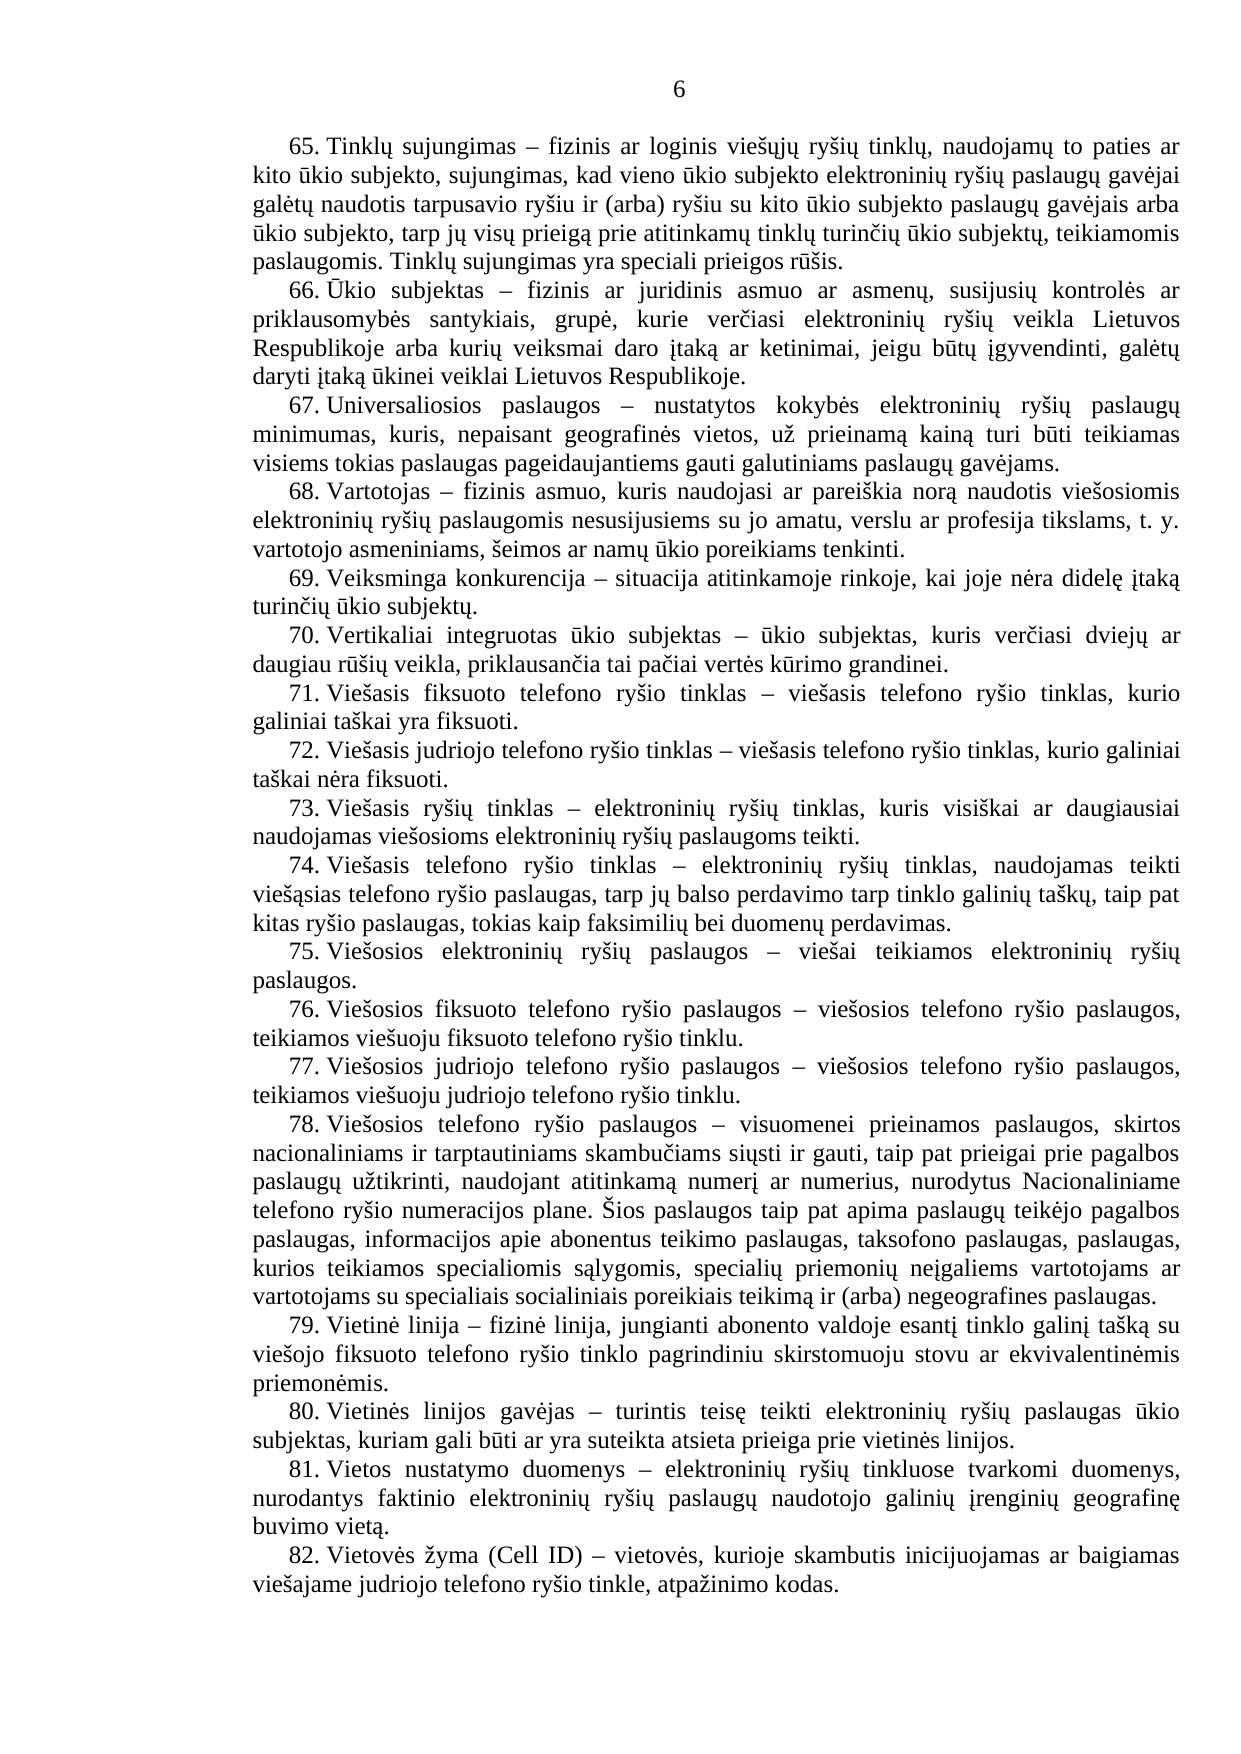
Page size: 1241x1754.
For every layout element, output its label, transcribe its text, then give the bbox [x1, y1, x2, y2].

list Vietos nustatymo duomenys – elektroninių ryšių tinkluose tvarkomi duomenys, nurodantys faktinio elektroninių ryšių paslaugų naudotojo galinių įrenginių geografinę buvimo vietą. [215, 1454, 1181, 1540]
list Vietovės žyma (Cell ID) – vietovės, kurioje skambutis inicijuojamas ar baigiamas viešajame judriojo telefono ryšio tinkle, atpažinimo kodas. [215, 1540, 1181, 1598]
list Viešosios telefono ryšio paslaugos – visuomenei prieinamos paslaugos, skirtos nacionaliniams ir tarptautiniams skambučiams siųsti ir gauti, taip pat prieigai prie pagalbos paslaugų užtikrinti, naudojant atitinkamą numerį ar numerius, nurodytus Nacionaliniame telefono ryšio numeracijos plane. Šios paslaugos taip pat apima paslaugų teikėjo pagalbos paslaugas, informacijos apie abonentus teikimo paslaugas, taksofono paslaugas, paslaugas, kurios teikiamos specialiomis sąlygomis, specialių priemonių neįgaliems vartotojams ar vartotojams su specialiais socialiniais poreikiais teikimą ir (arba) negeografines paslaugas. [215, 1109, 1181, 1310]
list Vertikaliai integruotas ūkio subjektas – ūkio subjektas, kuris verčiasi dviejų ar daugiau rūšių veikla, priklausančia tai pačiai vertės kūrimo grandinei. [215, 620, 1181, 678]
list Viešasis judriojo telefono ryšio tinklas – viešasis telefono ryšio tinklas, kurio galiniai taškai nėra fiksuoti. [215, 735, 1181, 793]
list Veiksminga konkurencija – situacija atitinkamoje rinkoje, kai joje nėra didelę įtaką turinčių ūkio subjektų. [215, 563, 1181, 620]
list Viešasis ryšių tinklas – elektroninių ryšių tinklas, kuris visiškai ar daugiausiai naudojamas viešosioms elektroninių ryšių paslaugoms teikti. [215, 793, 1181, 850]
list Viešosios elektroninių ryšių paslaugos – viešai teikiamos elektroninių ryšių paslaugos. [215, 936, 1181, 994]
list Vartotojas – fizinis asmuo, kuris naudojasi ar pareiškia norą naudotis viešosiomis elektroninių ryšių paslaugomis nesusijusiems su jo amatu, verslu ar profesija tikslams, t. y. vartotojo asmeniniams, šeimos ar namų ūkio poreikiams tenkinti. [215, 476, 1181, 563]
list Viešasis fiksuoto telefono ryšio tinklas – viešasis telefono ryšio tinklas, kurio galiniai taškai yra fiksuoti. [215, 678, 1181, 735]
list Universaliosios paslaugos – nustatytos kokybės elektroninių ryšių paslaugų minimumas, kuris, nepaisant geografinės vietos, už prieinamą kainą turi būti teikiamas visiems tokias paslaugas pageidaujantiems gauti galutiniams paslaugų gavėjams. [215, 390, 1181, 476]
list Ūkio subjektas – fizinis ar juridinis asmuo ar asmenų, susijusių kontrolės ar priklausomybės santykiais, grupė, kurie verčiasi elektroninių ryšių veikla Lietuvos Respublikoje arba kurių veiksmai daro įtaką ar ketinimai, jeigu būtų įgyvendinti, galėtų daryti įtaką ūkinei veiklai Lietuvos Respublikoje. [215, 275, 1181, 390]
list Viešosios fiksuoto telefono ryšio paslaugos – viešosios telefono ryšio paslaugos, teikiamos viešuoju fiksuoto telefono ryšio tinklu. [215, 994, 1181, 1051]
list Tinklų sujungimas – fizinis ar loginis viešųjų ryšių tinklų, naudojamų to paties ar kito ūkio subjekto, sujungimas, kad vieno ūkio subjekto elektroninių ryšių paslaugų gavėjai galėtų naudotis tarpusavio ryšiu ir (arba) ryšiu su kito ūkio subjekto paslaugų gavėjais arba ūkio subjekto, tarp jų visų prieigą prie atitinkamų tinklų turinčių ūkio subjektų, teikiamomis paslaugomis. Tinklų sujungimas yra speciali prieigos rūšis. [215, 131, 1181, 275]
list Vietinės linijos gavėjas – turintis teisę teikti elektroninių ryšių paslaugas ūkio subjektas, kuriam gali būti ar yra suteikta atsieta prieiga prie vietinės linijos. [215, 1396, 1181, 1454]
list Viešosios judriojo telefono ryšio paslaugos – viešosios telefono ryšio paslaugos, teikiamos viešuoju judriojo telefono ryšio tinklu. [215, 1051, 1181, 1109]
list Viešasis telefono ryšio tinklas – elektroninių ryšių tinklas, naudojamas teikti viešąsias telefono ryšio paslaugas, tarp jų balso perdavimo tarp tinklo galinių taškų, taip pat kitas ryšio paslaugas, tokias kaip faksimilių bei duomenų perdavimas. [215, 850, 1181, 936]
list Vietinė linija – fizinė linija, jungianti abonento valdoje esantį tinklo galinį tašką su viešojo fiksuoto telefono ryšio tinklo pagrindiniu skirstomuoju stovu ar ekvivalentinėmis priemonėmis. [215, 1310, 1181, 1396]
